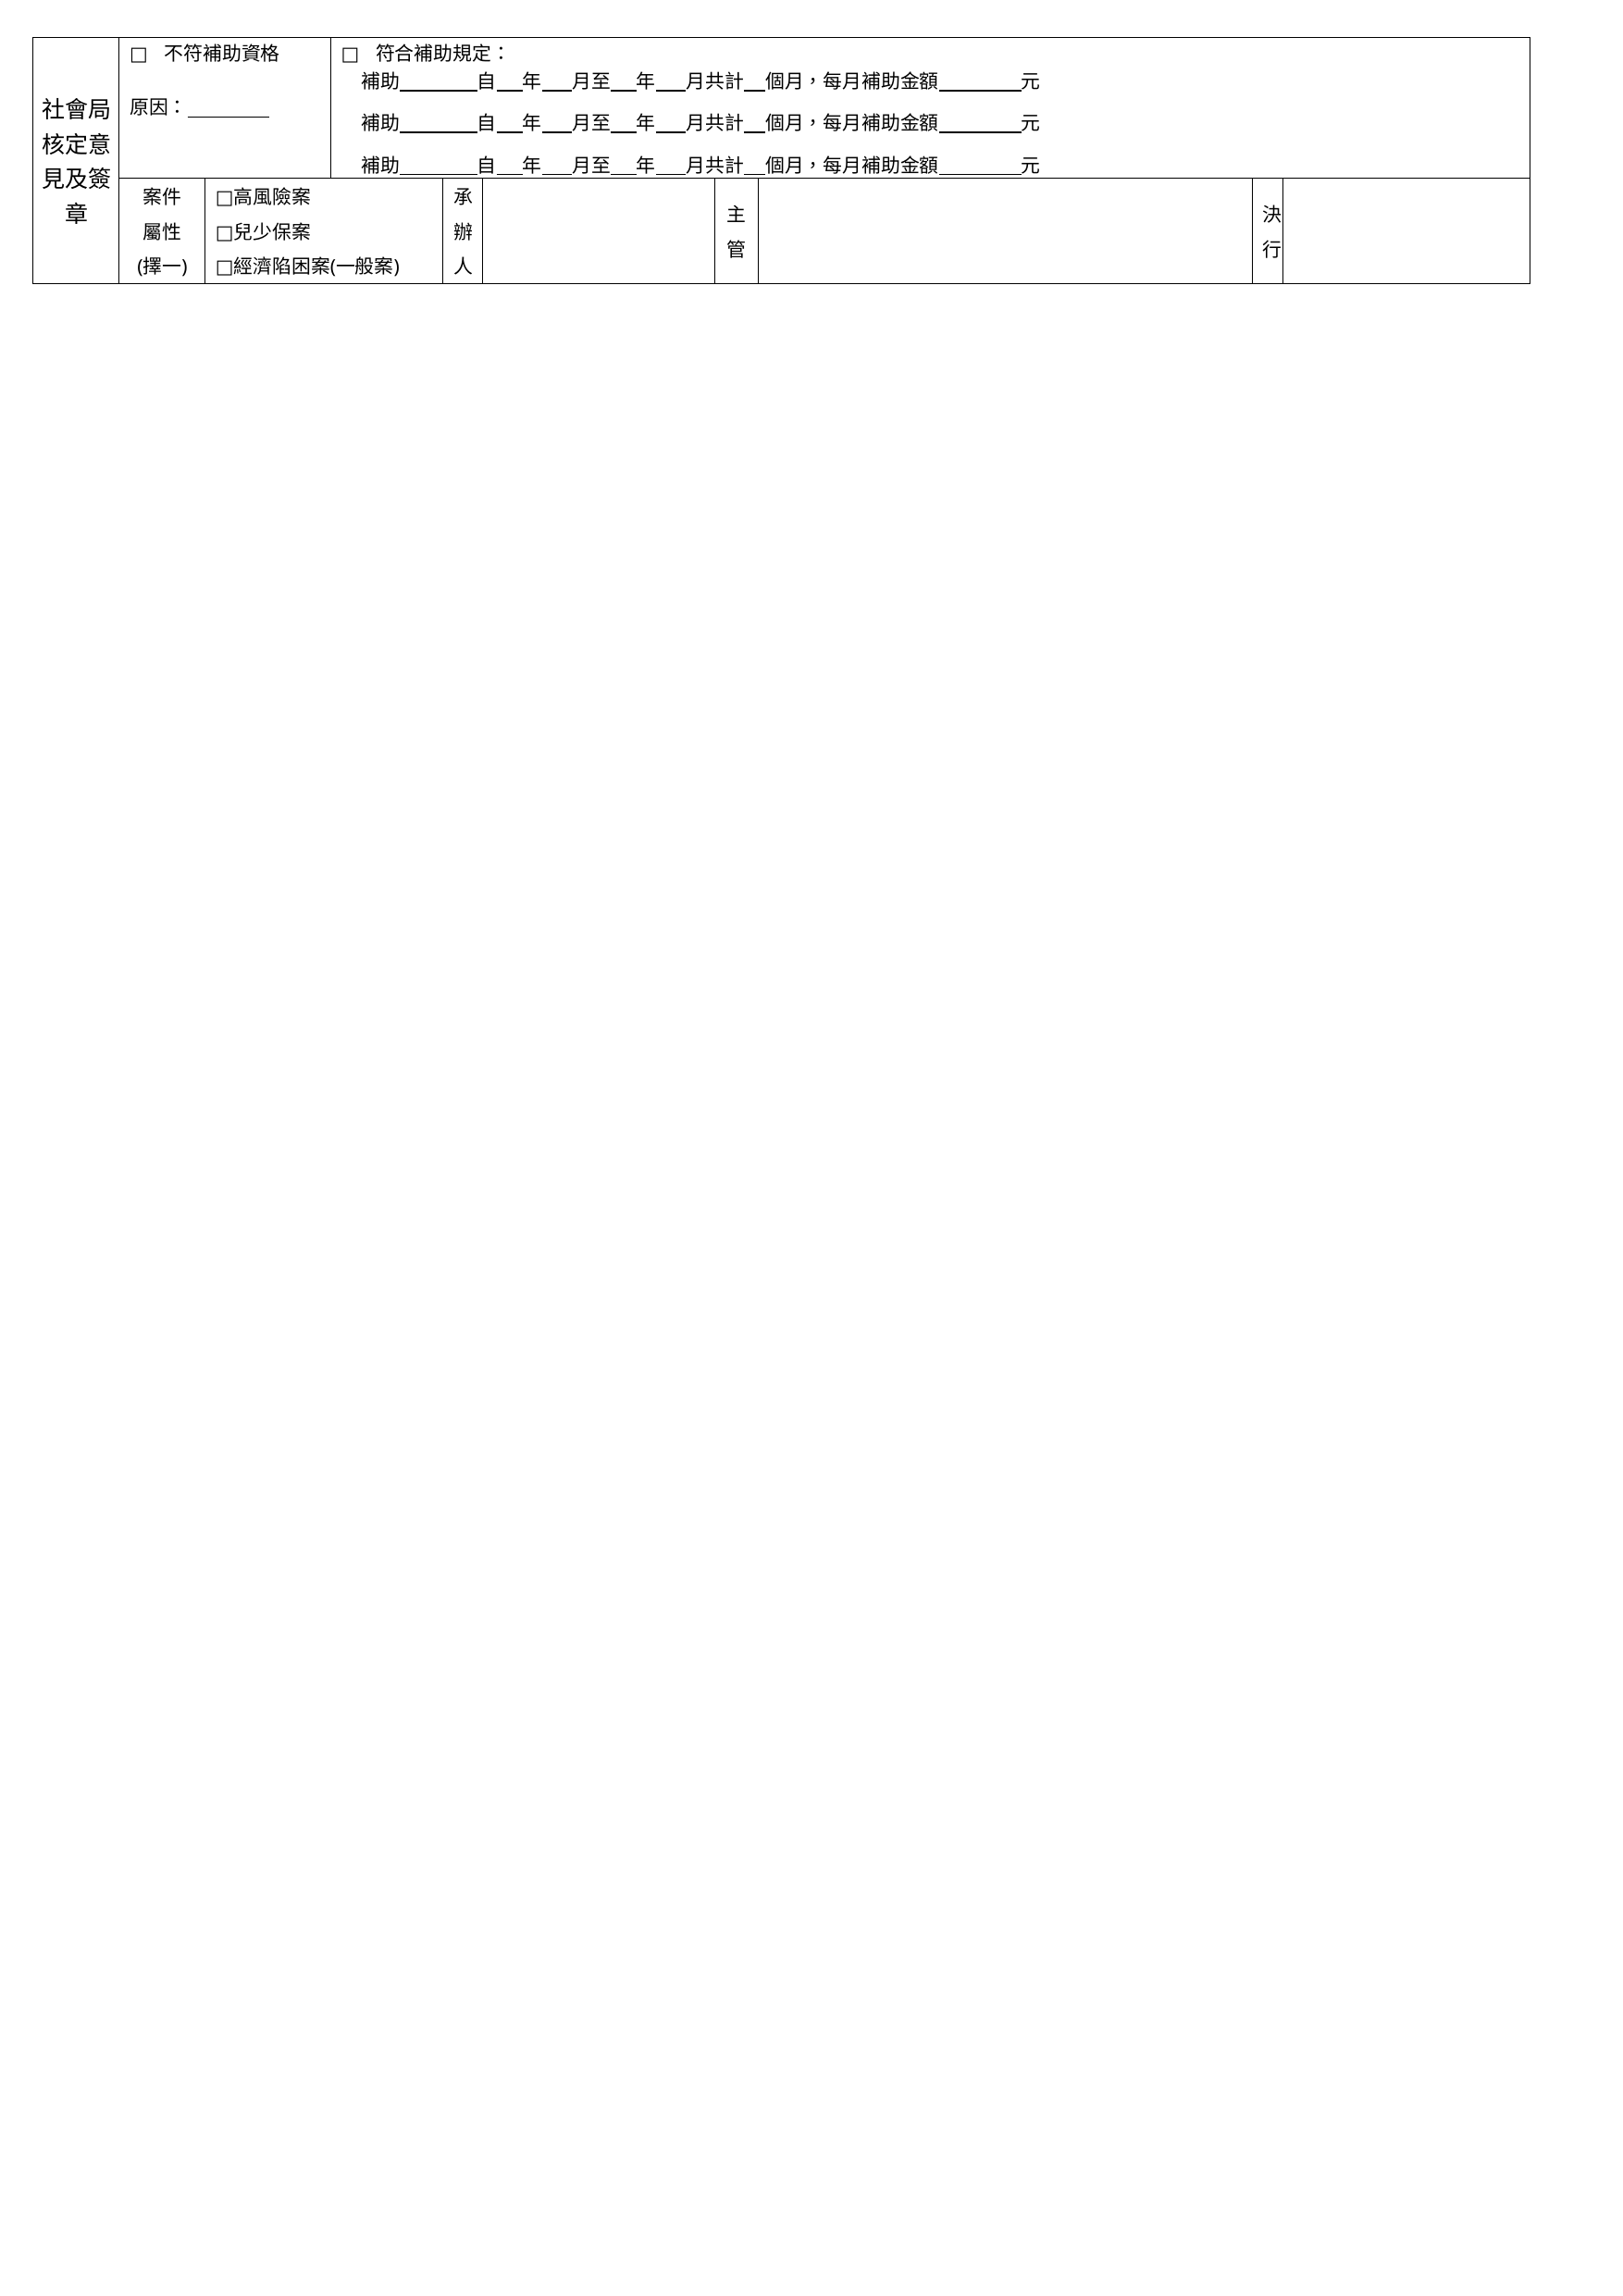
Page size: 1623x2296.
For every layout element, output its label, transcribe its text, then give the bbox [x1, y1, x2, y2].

table_cell [483, 179, 714, 283]
table_cell 案件 屬性 (擇一) [119, 179, 204, 283]
table_cell 承辦人 [443, 179, 482, 283]
table_cell □高風險案 □兒少保案 □經濟陷困案(一般案) [205, 179, 442, 283]
table_cell 社會局核定意見及簽章 [33, 38, 118, 283]
table_cell 主管 [715, 179, 758, 283]
table_cell 決 行 [1253, 179, 1282, 283]
table_cell 不符補助資格 原因： [119, 38, 330, 178]
table_cell [759, 179, 1252, 283]
table_cell [1283, 179, 1530, 283]
table_cell 符合補助規定： 補助 自 年 月至 年 月共計 個月，每月補助金額 元 補助 自 年 月至 年 月共計 個月，每月補助金額 元 補助 自 年 月至 年 月共計 個月，每月補助金額 元 [331, 38, 1530, 178]
